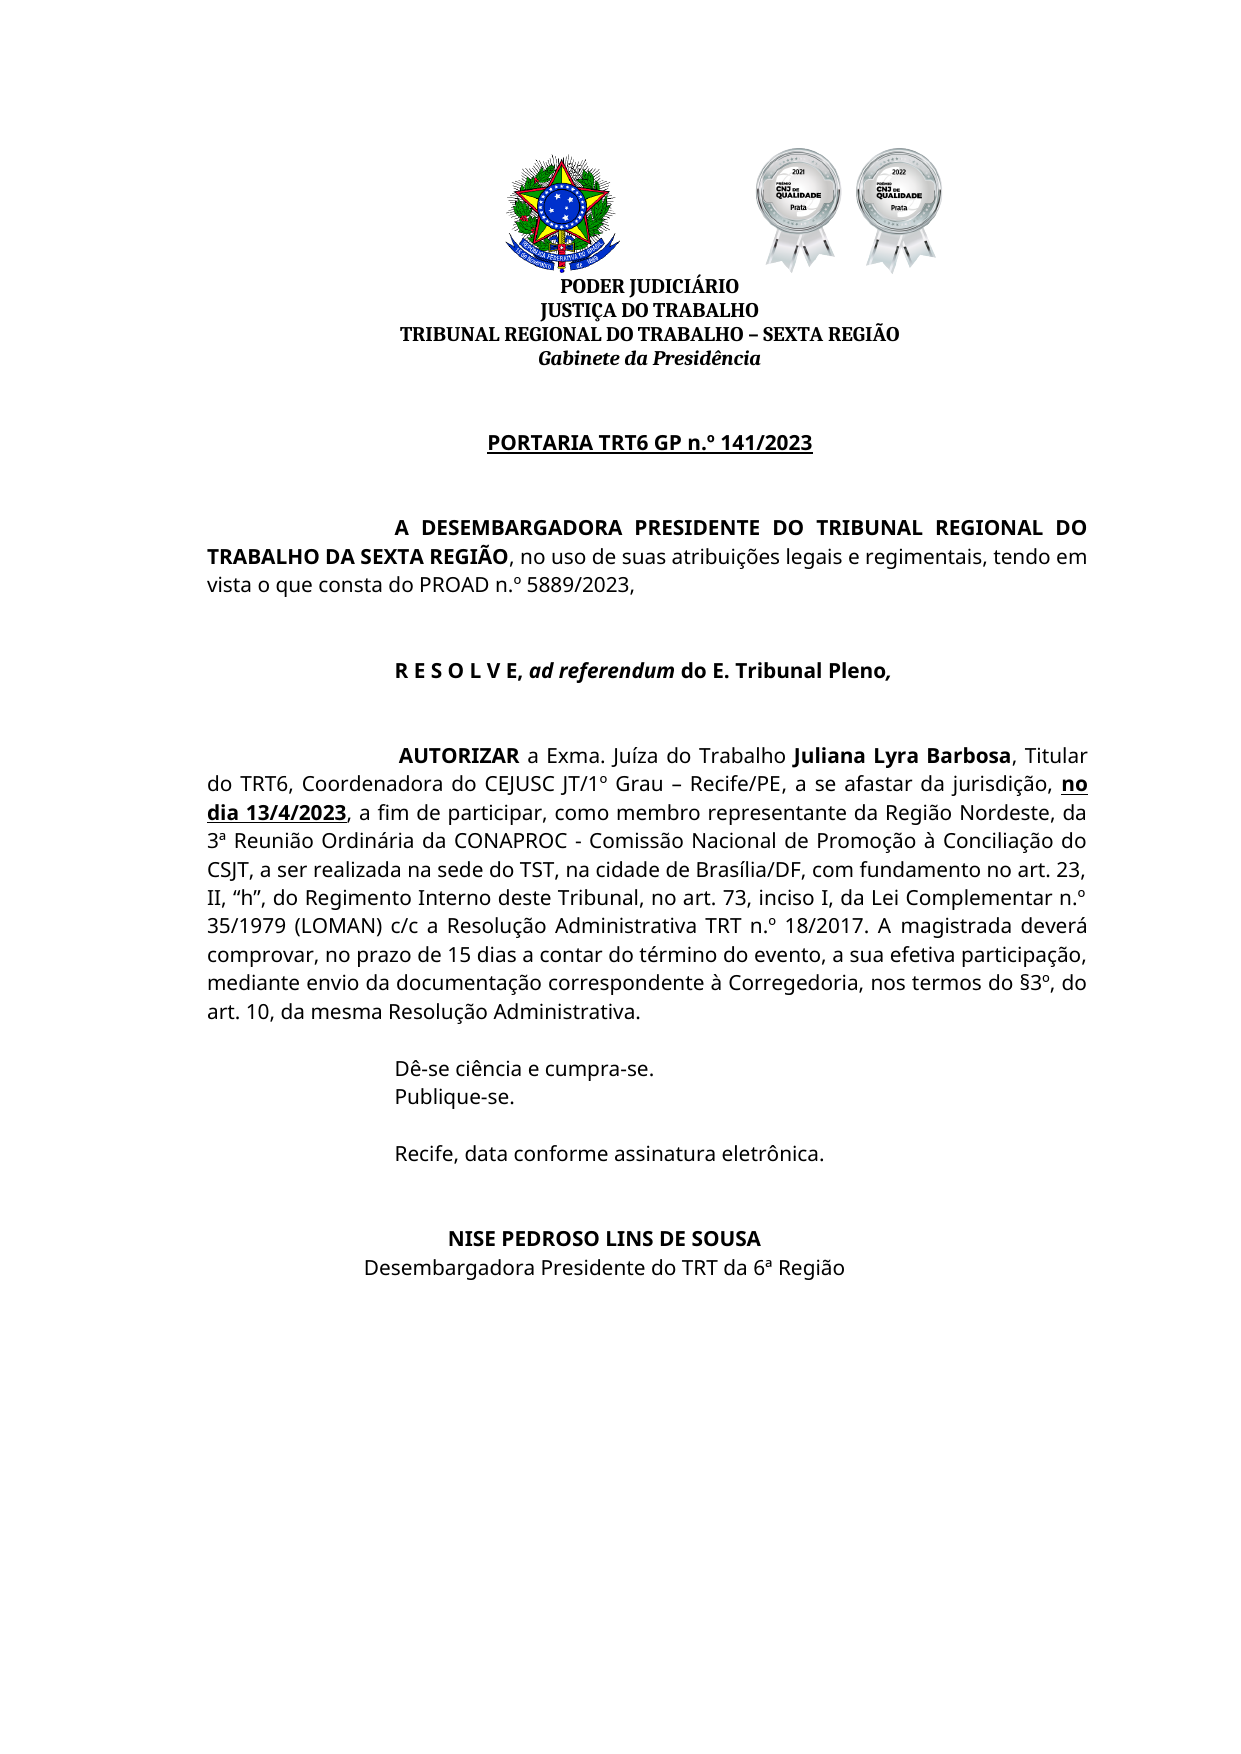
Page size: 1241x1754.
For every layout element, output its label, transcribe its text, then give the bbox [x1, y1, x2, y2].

text Publique-se. [207, 1082, 1092, 1111]
text Recife, data conforme assinatura eletrônica. [207, 1139, 1092, 1168]
text NISE PEDROSO LINS DE SOUSA [207, 1224, 1002, 1253]
text A DESEMBARGADORA PRESIDENTE DO TRIBUNAL REGIONAL DO TRABALHO DA SEXTA REGIÃO, no uso de suas atribuições legais e regimentais, tendo em vista o que consta do PROAD n.º 5889/2023, [207, 513, 1088, 599]
text PORTARIA TRT6 GP n.º 141/2023 [207, 428, 1092, 457]
text PODER JUDICIÁRIO [207, 275, 1092, 299]
picture [736, 147, 943, 275]
text Gabinete da Presidência [207, 347, 1092, 371]
text TRIBUNAL REGIONAL DO TRABALHO – SEXTA REGIÃO [207, 323, 1092, 347]
text Dê-se ciência e cumpra-se. [207, 1054, 1092, 1082]
text AUTORIZAR a Exma. Juíza do Trabalho Juliana Lyra Barbosa, Titular do TRT6, Coordenadora do CEJUSC JT/1º Grau – Recife/PE, a se afastar da jurisdição, no dia 13/4/2023, a fim de participar, como membro representante da Região Nordeste, da 3ª Reunião Ordinária da CONAPROC - Comissão Nacional de Promoção à Conciliação do CSJT, a ser realizada na sede do TST, na cidade de Brasília/DF, com fundamento no art. 23, II, “h”, do Regimento Interno deste Tribunal, no art. 73, inciso I, da Lei Complementar n.º 35/1979 (LOMAN) c/c a Resolução Administrativa TRT n.º 18/2017. A magistrada deverá comprovar, no prazo de 15 dias a contar do término do evento, a sua efetiva participação, mediante envio da documentação correspondente à Corregedoria, nos termos do §3º, do art. 10, da mesma Resolução Administrativa. [207, 741, 1088, 1025]
picture [499, 151, 623, 275]
text JUSTIÇA DO TRABALHO [207, 299, 1092, 323]
text R E S O L V E, ad referendum do E. Tribunal Pleno, [207, 656, 1088, 684]
text Desembargadora Presidente do TRT da 6ª Região [207, 1253, 1002, 1281]
